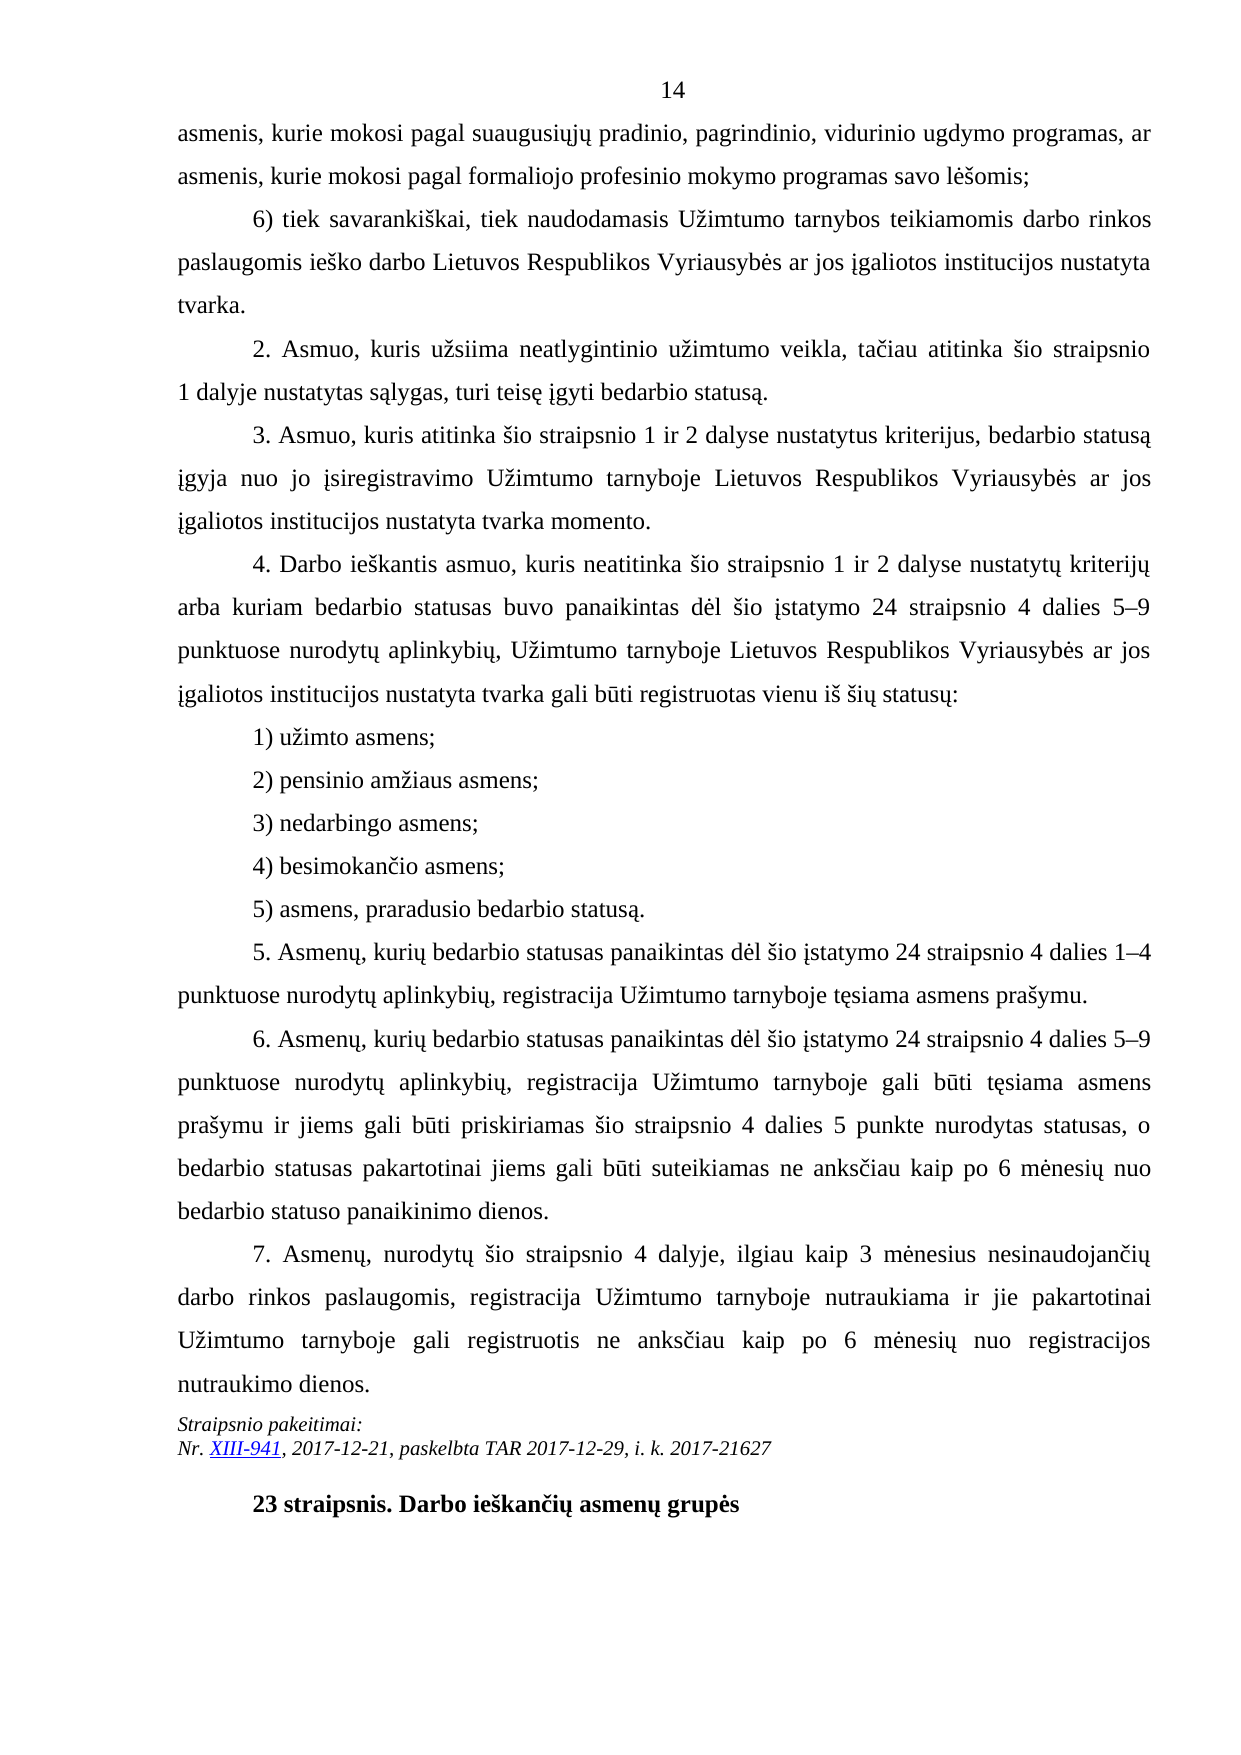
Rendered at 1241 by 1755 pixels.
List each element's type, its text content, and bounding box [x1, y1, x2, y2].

text 4. Darbo ieškantis asmuo, kuris neatitinka šio straipsnio 1 ir 2 dalyse nustatytų kriterijų arba kuriam bedarbio statusas buvo panaikintas dėl šio įstatymo 24 straipsnio 4 dalies 5–9 punktuose nurodytų aplinkybių, Užimtumo tarnyboje Lietuvos Respublikos Vyriausybės ar jos įgaliotos institucijos nustatyta tvarka gali būti registruotas vienu iš šių statusų: [177, 549, 1152, 707]
text 1) užimto asmens; [177, 722, 1152, 751]
text 2. Asmuo, kuris užsiima neatlygintinio užimtumo veikla, tačiau atitinka šio straipsnio 1 dalyje nustatytas sąlygas, turi teisę įgyti bedarbio statusą. [177, 334, 1152, 406]
text 2) pensinio amžiaus asmens; [177, 765, 1152, 794]
text 3) nedarbingo asmens; [177, 808, 1152, 837]
text 6) tiek savarankiškai, tiek naudodamasis Užimtumo tarnybos teikiamomis darbo rinkos paslaugomis ieško darbo Lietuvos Respublikos Vyriausybės ar jos įgaliotos institucijos nustatyta tvarka. [177, 204, 1152, 319]
text 23 straipsnis. Darbo ieškančių asmenų grupės [177, 1489, 1152, 1517]
text 5) asmens, praradusio bedarbio statusą. [177, 894, 1152, 923]
text Nr. XIII-941, 2017-12-21, paskelbta TAR 2017-12-29, i. k. 2017-21627 [177, 1436, 1152, 1460]
text 6. Asmenų, kurių bedarbio statusas panaikintas dėl šio įstatymo 24 straipsnio 4 dalies 5–9 punktuose nurodytų aplinkybių, registracija Užimtumo tarnyboje gali būti tęsiama asmens prašymu ir jiems gali būti priskiriamas šio straipsnio 4 dalies 5 punkte nurodytas statusas, o bedarbio statusas pakartotinai jiems gali būti suteikiamas ne anksčiau kaip po 6 mėnesių nuo bedarbio statuso panaikinimo dienos. [177, 1024, 1152, 1225]
text asmenis, kurie mokosi pagal suaugusiųjų pradinio, pagrindinio, vidurinio ugdymo programas, ar asmenis, kurie mokosi pagal formaliojo profesinio mokymo programas savo lėšomis; [177, 118, 1152, 190]
text 5. Asmenų, kurių bedarbio statusas panaikintas dėl šio įstatymo 24 straipsnio 4 dalies 1–4 punktuose nurodytų aplinkybių, registracija Užimtumo tarnyboje tęsiama asmens prašymu. [177, 937, 1152, 1009]
text 3. Asmuo, kuris atitinka šio straipsnio 1 ir 2 dalyse nustatytus kriterijus, bedarbio statusą įgyja nuo jo įsiregistravimo Užimtumo tarnyboje Lietuvos Respublikos Vyriausybės ar jos įgaliotos institucijos nustatyta tvarka momento. [177, 420, 1152, 535]
text Straipsnio pakeitimai: [177, 1412, 1152, 1436]
text 7. Asmenų, nurodytų šio straipsnio 4 dalyje, ilgiau kaip 3 mėnesius nesinaudojančių darbo rinkos paslaugomis, registracija Užimtumo tarnyboje nutraukiama ir jie pakartotinai Užimtumo tarnyboje gali registruotis ne anksčiau kaip po 6 mėnesių nuo registracijos nutraukimo dienos. [177, 1239, 1152, 1397]
text 4) besimokančio asmens; [177, 851, 1152, 880]
